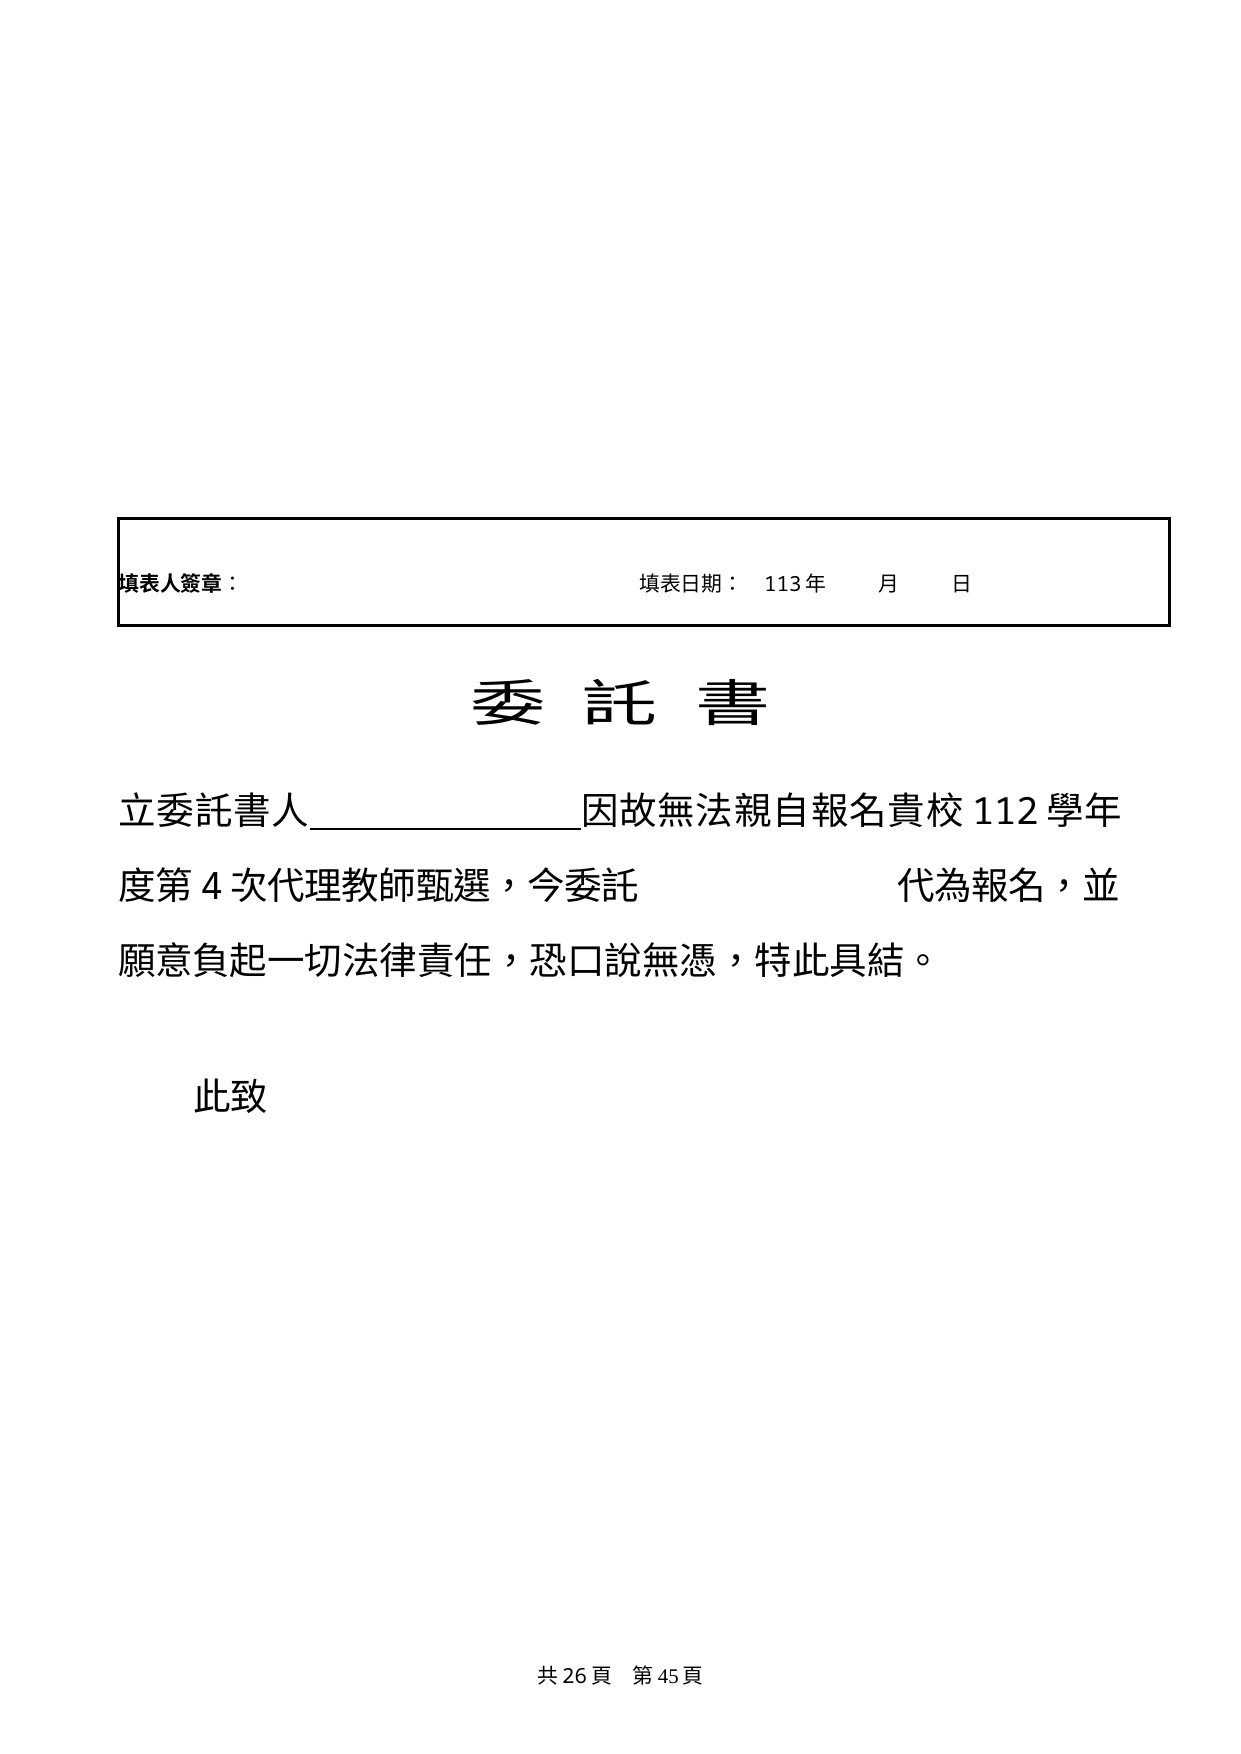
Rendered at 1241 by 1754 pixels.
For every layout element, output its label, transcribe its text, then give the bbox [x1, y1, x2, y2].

text 立委託書人 因故無法親自報名貴校112學年度第4次代理教師甄選，今委託 代為報名，並願意負起一切法律責任，恐口說無憑，特此具結。 [118, 764, 1122, 989]
text 委 託 書 [118, 627, 1122, 752]
table_cell 填表人簽章： 填表日期： 113年 月 日 [120, 520, 1168, 624]
text 此致 [118, 1052, 1122, 1114]
